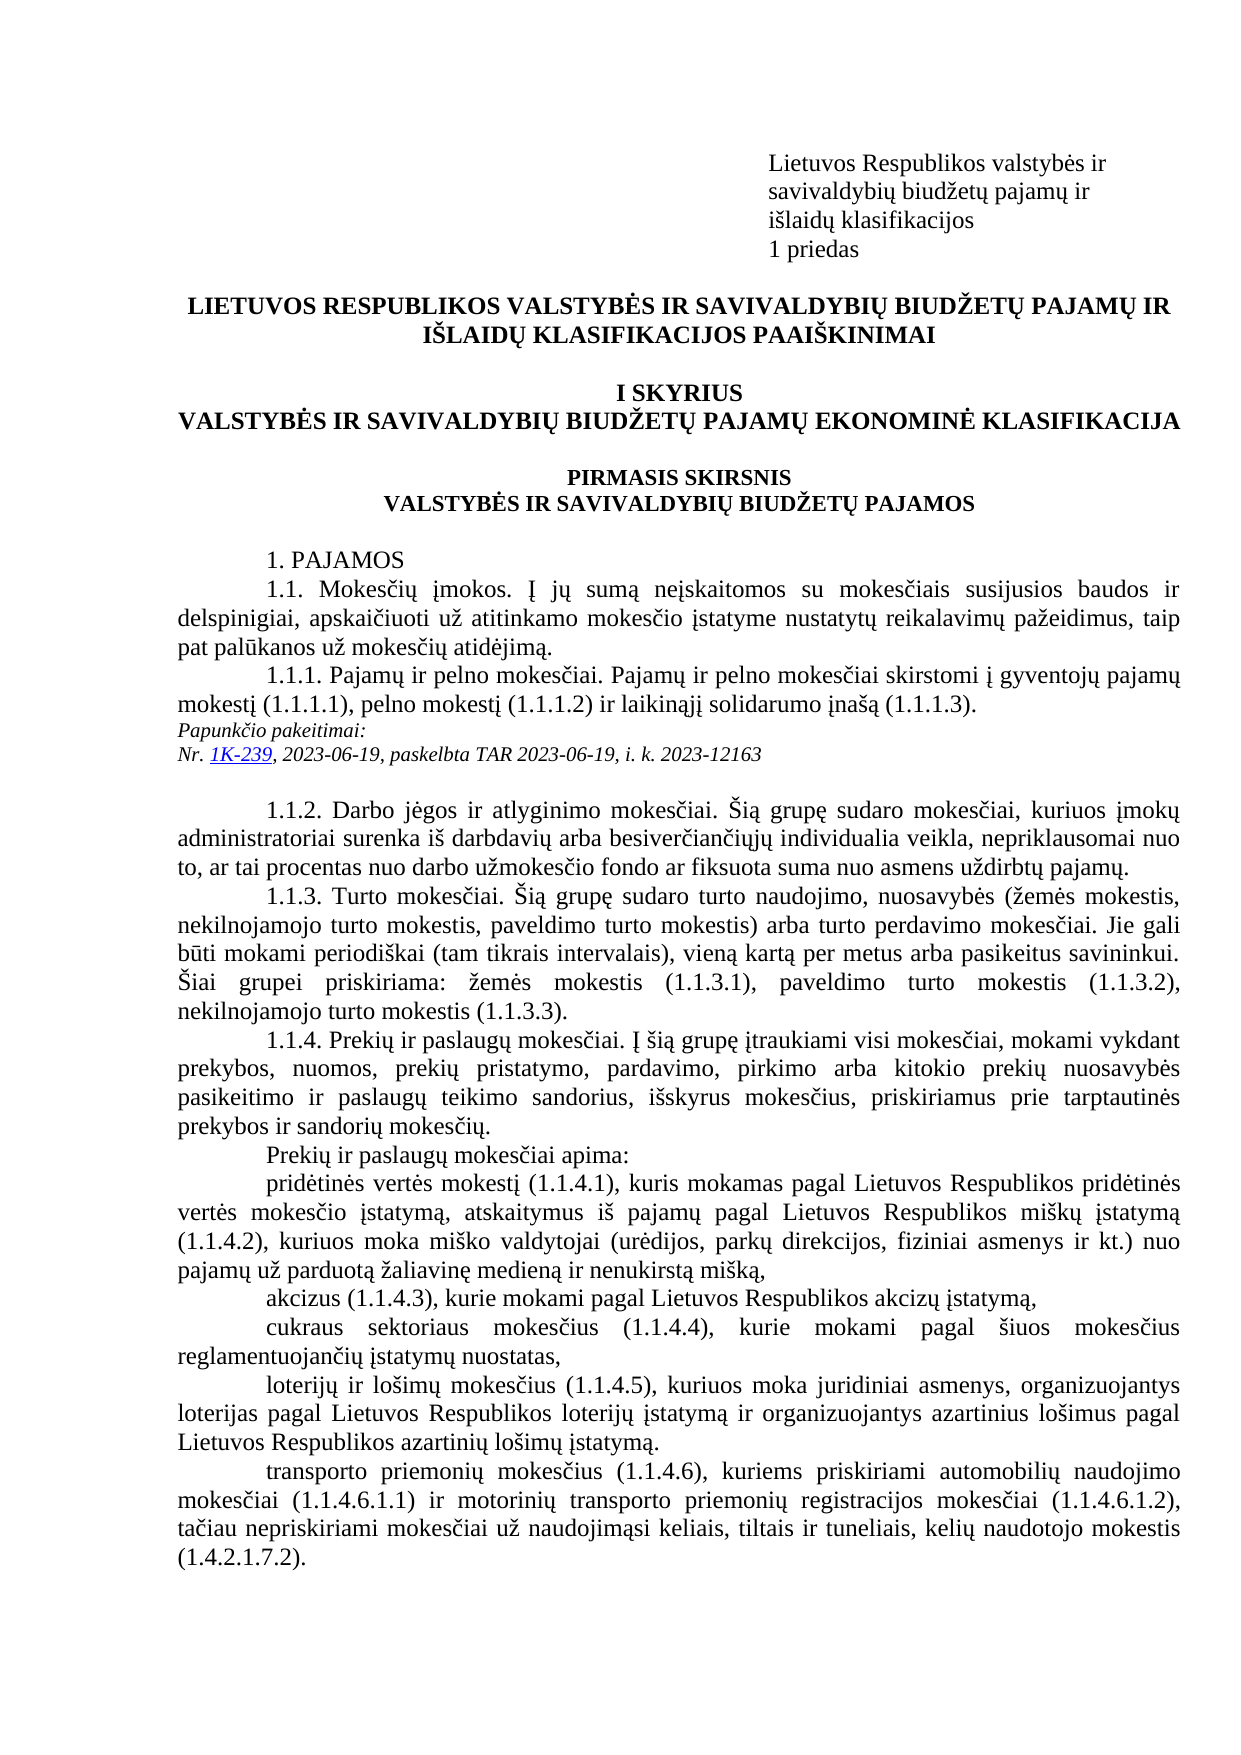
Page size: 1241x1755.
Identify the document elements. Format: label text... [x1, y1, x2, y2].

text VALSTYBĖS IR SAVIVALDYBIŲ BIUDŽETŲ PAJAMOS [177, 490, 1181, 517]
text transporto priemonių mokesčius (1.1.4.6), kuriems priskiriami automobilių naudojimo mokesčiai (1.1.4.6.1.1) ir motorinių transporto priemonių registracijos mokesčiai (1.1.4.6.1.2), tačiau nepriskiriami mokesčiai už naudojimąsi keliais, tiltais ir tuneliais, kelių naudotojo mokestis (1.4.2.1.7.2). [177, 1456, 1181, 1571]
text savivaldybių biudžetų pajamų ir [620, 176, 1181, 205]
text Prekių ir paslaugų mokesčiai apima: [177, 1140, 1181, 1168]
text IŠLAIDŲ KLASIFIKACIJOS PAAIŠKINIMAI [177, 320, 1181, 349]
text 1 priedas [620, 234, 1181, 263]
text loterijų ir lošimų mokesčius (1.1.4.5), kuriuos moka juridiniai asmenys, organizuojantys loterijas pagal Lietuvos Respublikos loterijų įstatymą ir organizuojantys azartinius lošimus pagal Lietuvos Respublikos azartinių lošimų įstatymą. [177, 1370, 1181, 1456]
text PIRMASIS SKIRSNIS [177, 464, 1181, 490]
text išlaidų klasifikacijos [620, 205, 1181, 234]
text 1.1.3. Turto mokesčiai. Šią grupę sudaro turto naudojimo, nuosavybės (žemės mokestis, nekilnojamojo turto mokestis, paveldimo turto mokestis) arba turto perdavimo mokesčiai. Jie gali būti mokami periodiškai (tam tikrais intervalais), vieną kartą per metus arba pasikeitus savininkui. Šiai grupei priskiriama: žemės mokestis (1.1.3.1), paveldimo turto mokestis (1.1.3.2), nekilnojamojo turto mokestis (1.1.3.3). [177, 881, 1181, 1025]
text 1.1. Mokesčių įmokos. Į jų sumą neįskaitomos su mokesčiais susijusios baudos ir delspinigiai, apskaičiuoti už atitinkamo mokesčio įstatyme nustatytų reikalavimų pažeidimus, taip pat palūkanos už mokesčių atidėjimą. [177, 574, 1181, 660]
text 1.1.1. Pajamų ir pelno mokesčiai. Pajamų ir pelno mokesčiai skirstomi į gyventojų pajamų mokestį (1.1.1.1), pelno mokestį (1.1.1.2) ir laikinąjį solidarumo įnašą (1.1.1.3). [177, 660, 1181, 718]
text akcizus (1.1.4.3), kurie mokami pagal Lietuvos Respublikos akcizų įstatymą, [177, 1283, 1181, 1312]
text 1.1.2. Darbo jėgos ir atlyginimo mokesčiai. Šią grupę sudaro mokesčiai, kuriuos įmokų administratoriai surenka iš darbdavių arba besiverčiančiųjų individualia veikla, nepriklausomai nuo to, ar tai procentas nuo darbo užmokesčio fondo ar fiksuota suma nuo asmens uždirbtų pajamų. [177, 795, 1181, 881]
text LIETUVOS RESPUBLIKOS VALSTYBĖS IR SAVIVALDYBIŲ BIUDŽETŲ PAJAMŲ IR [177, 291, 1181, 320]
text Lietuvos Respublikos valstybės ir [620, 148, 1181, 176]
text 1.1.4. Prekių ir paslaugų mokesčiai. Į šią grupę įtraukiami visi mokesčiai, mokami vykdant prekybos, nuomos, prekių pristatymo, pardavimo, pirkimo arba kitokio prekių nuosavybės pasikeitimo ir paslaugų teikimo sandorius, išskyrus mokesčius, priskiriamus prie tarptautinės prekybos ir sandorių mokesčių. [177, 1025, 1181, 1140]
text I SKYRIUS [177, 378, 1181, 406]
text Papunkčio pakeitimai: [177, 718, 1181, 742]
text Nr. 1K-239, 2023-06-19, paskelbta TAR 2023-06-19, i. k. 2023-12163 [177, 742, 1181, 766]
text 1. PAJAMOS [177, 545, 1181, 574]
text cukraus sektoriaus mokesčius (1.1.4.4), kurie mokami pagal šiuos mokesčius reglamentuojančių įstatymų nuostatas, [177, 1312, 1181, 1370]
text VALSTYBĖS IR SAVIVALDYBIŲ BIUDŽETŲ Pajamų EKONOMINĖ KLASIFIKACIJA [177, 406, 1181, 435]
text pridėtinės vertės mokestį (1.1.4.1), kuris mokamas pagal Lietuvos Respublikos pridėtinės vertės mokesčio įstatymą, atskaitymus iš pajamų pagal Lietuvos Respublikos miškų įstatymą (1.1.4.2), kuriuos moka miško valdytojai (urėdijos, parkų direkcijos, fiziniai asmenys ir kt.) nuo pajamų už parduotą žaliavinę medieną ir nenukirstą mišką, [177, 1168, 1181, 1283]
